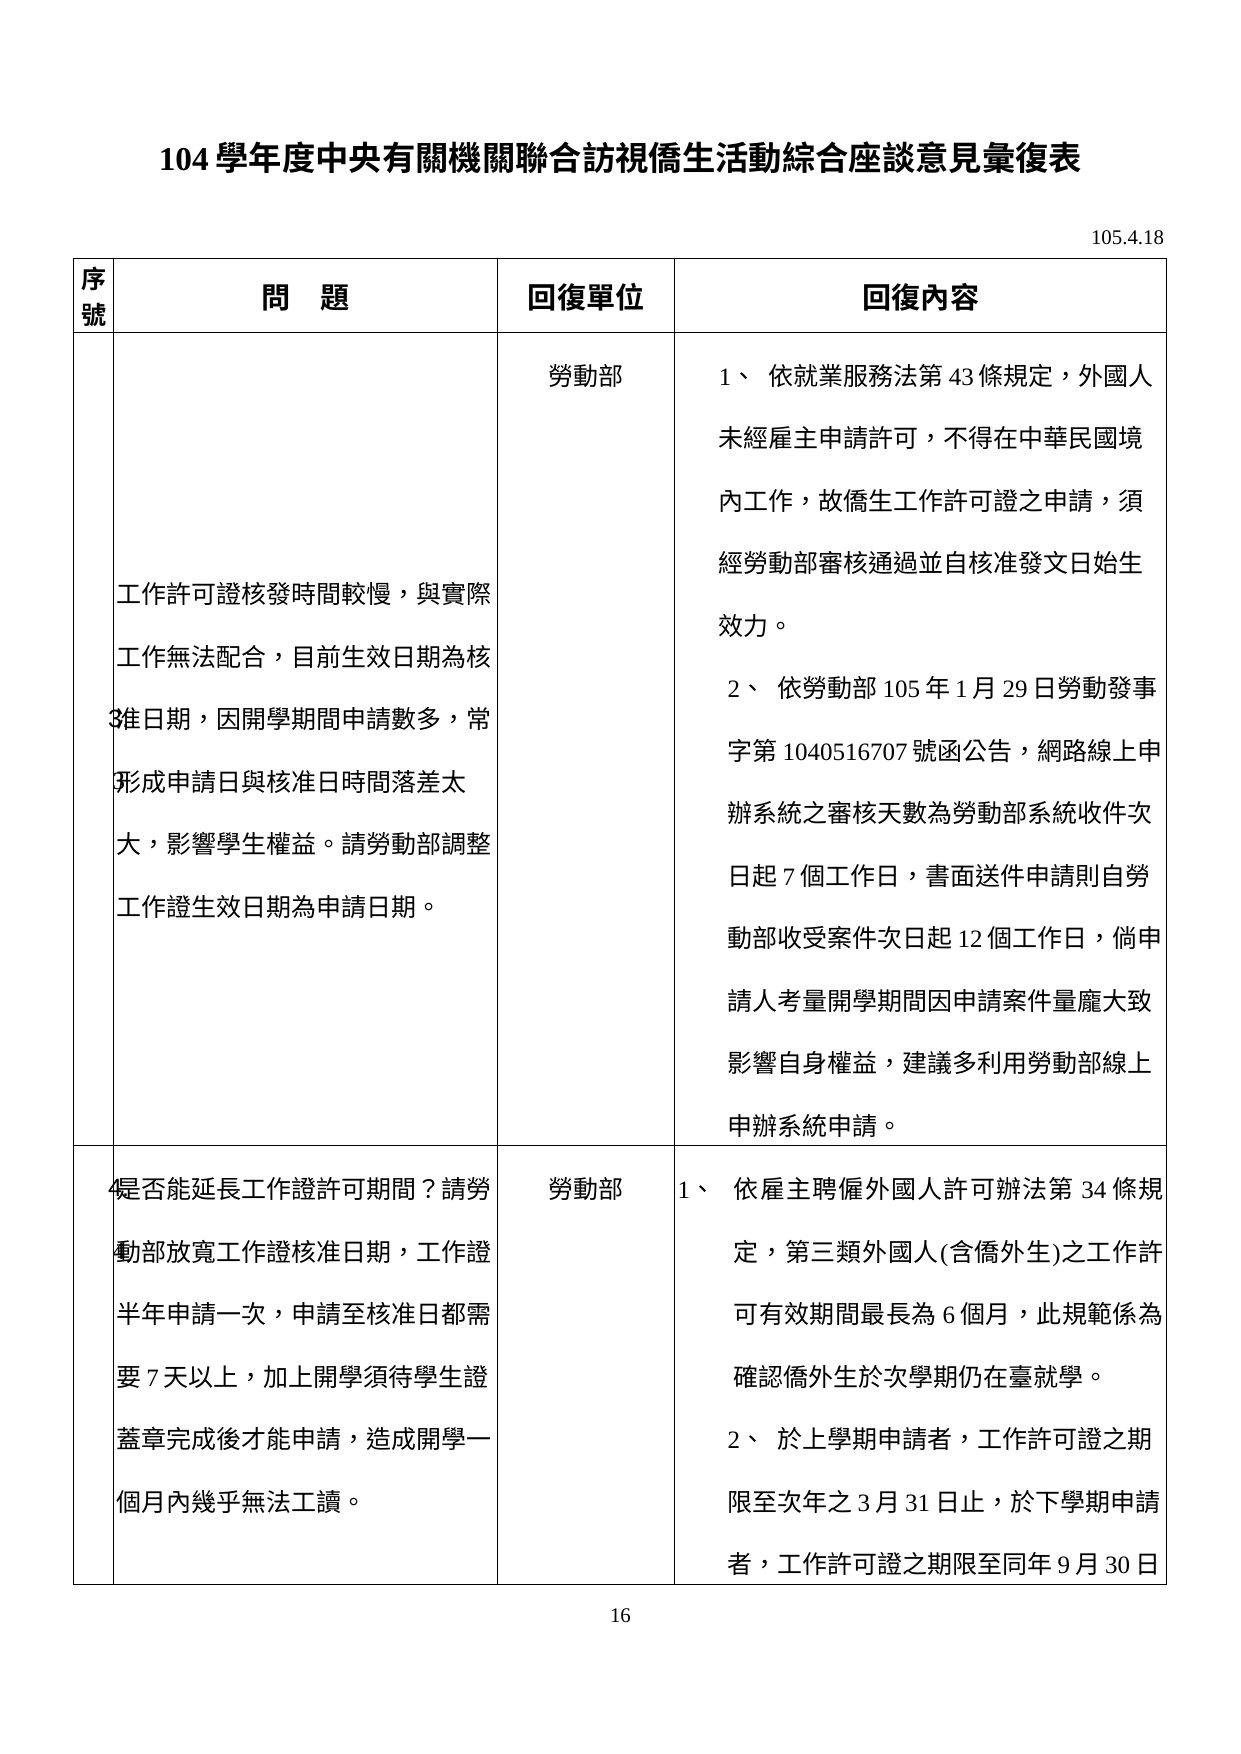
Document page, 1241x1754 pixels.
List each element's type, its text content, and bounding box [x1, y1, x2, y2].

table_cell 回復內容 [675, 259, 1166, 332]
table_cell 序號 [74, 259, 113, 332]
table_cell 工作許可證核發時間較慢，與實際工作無法配合，目前生效日期為核准日期，因開學期間申請數多，常形成申請日與核准日時間落差太大，影響學生權益。請勞動部調整工作證生效日期為申請日期。 [114, 333, 497, 1145]
table_cell 回復單位 [498, 259, 674, 332]
table_header 104學年度中央有關機關聯合訪視僑生活動綜合座談意見彙復表 105.4.18 [74, 96, 1166, 258]
table_cell 依雇主聘僱外國人許可辦法第34條規定，第三類外國人(含僑外生)之工作許可有效期間最長為6個月，此規範係為確認僑外生於次學期仍在臺就學。 於上學期申請者，工作許可證之期限至次年之3月31日止，於下學期申請者，工作許可證之期限至同年9月30日 [675, 1146, 1166, 1584]
table_cell 依就業服務法第43條規定，外國人未經雇主申請許可，不得在中華民國境內工作，故僑生工作許可證之申請，須經勞動部審核通過並自核准發文日始生效力。 依勞動部105年1月29日勞動發事字第1040516707號函公告，網路線上申辦系統之審核天數為勞動部系統收件次日起7個工作日，書面送件申請則自勞動部收受案件次日起12個工作日，倘申請人考量開學期間因申請案件量龐大致影響自身權益，建議多利用勞動部線上申辦系統申請。 [675, 333, 1166, 1145]
table_cell 3 [74, 333, 113, 1145]
table_cell 4 [74, 1146, 113, 1584]
table_cell 勞動部 [498, 1146, 674, 1584]
table_cell 是否能延長工作證許可期間？請勞動部放寬工作證核准日期，工作證半年申請一次，申請至核准日都需要7天以上，加上開學須待學生證蓋章完成後才能申請，造成開學一個月內幾乎無法工讀。 [114, 1146, 497, 1584]
table_cell 勞動部 [498, 333, 674, 1145]
table_cell 問 題 [114, 259, 497, 332]
